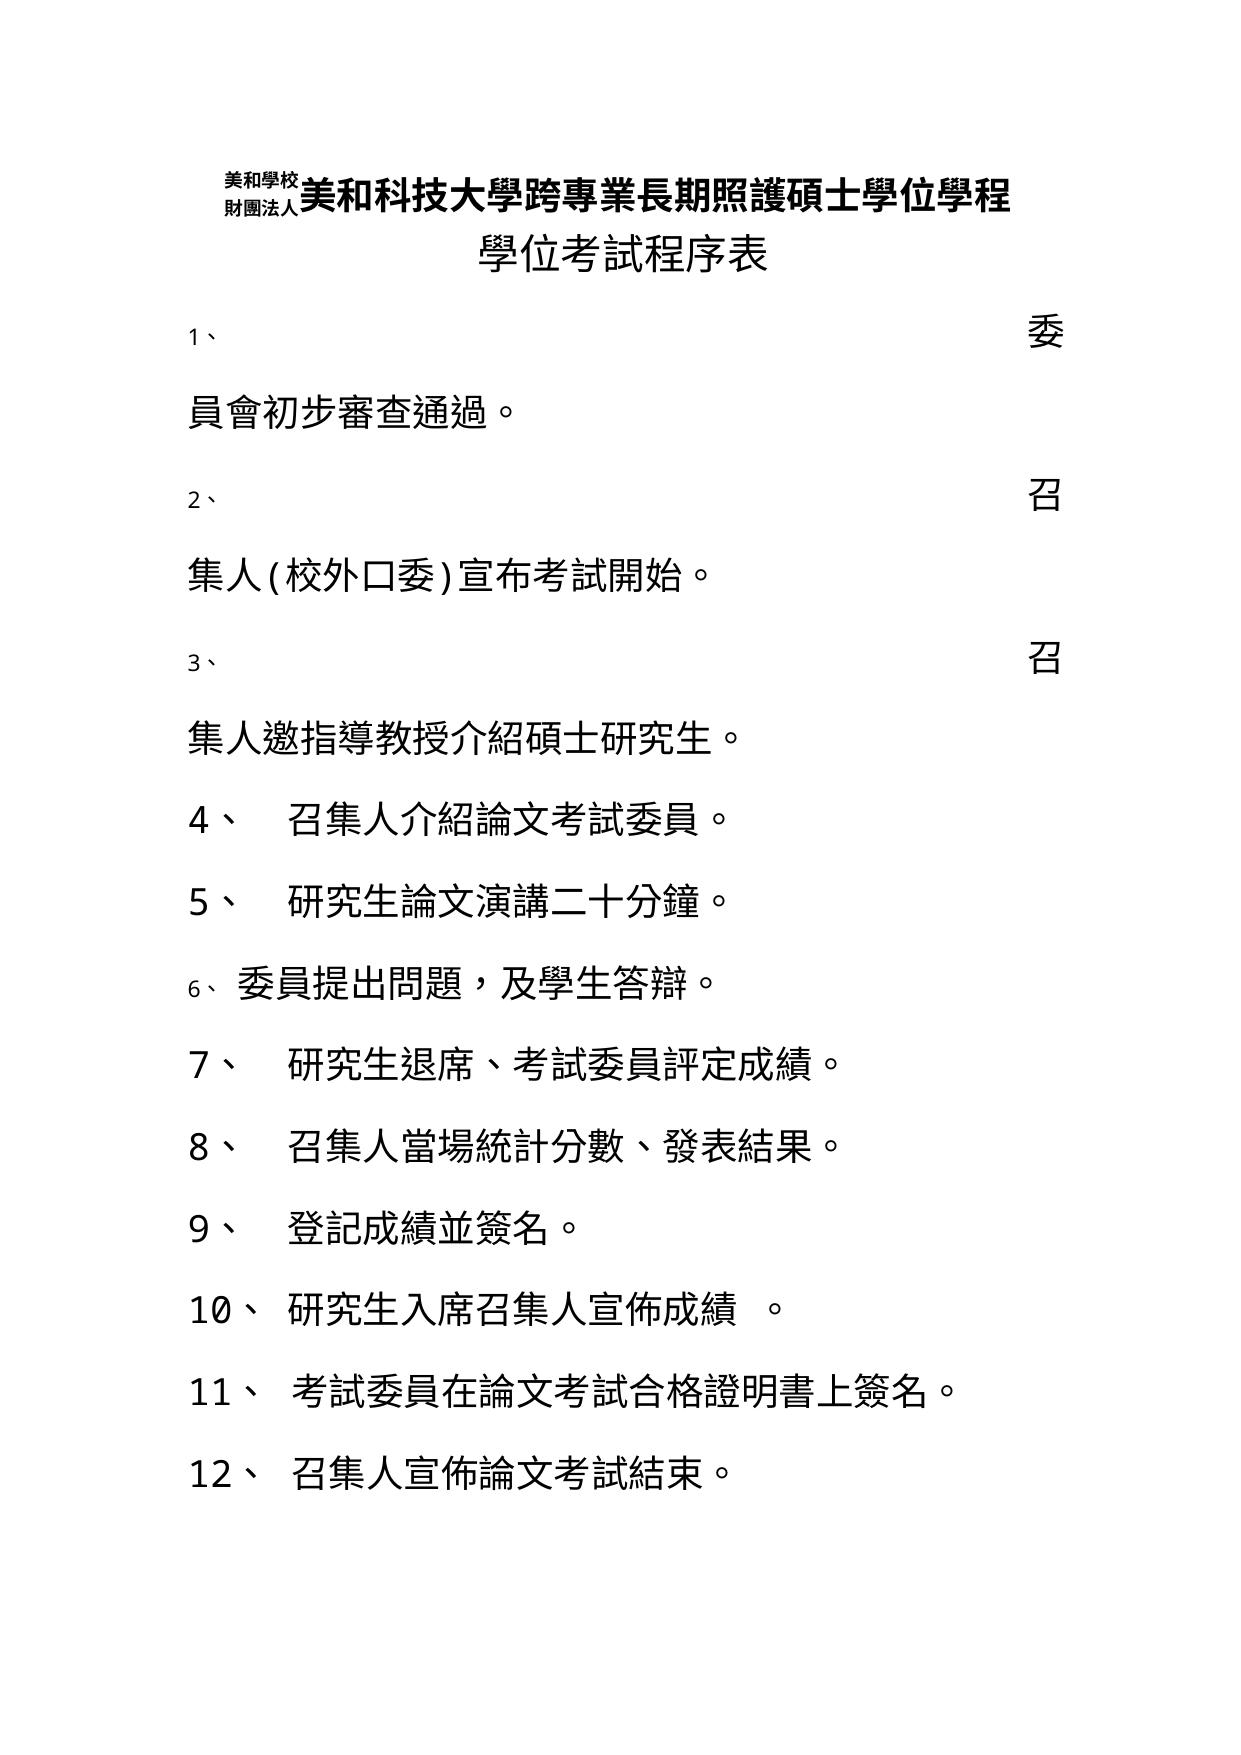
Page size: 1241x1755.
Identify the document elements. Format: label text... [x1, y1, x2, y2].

list 登記成績並簽名。 [187, 1198, 1059, 1253]
list 委員提出問題，及學生答辯。 [187, 954, 1059, 1008]
subtitle 學位考試程序表 [187, 224, 1059, 281]
list 考試委員在論文考試合格證明書上簽名。 [187, 1362, 1059, 1416]
list 研究生入席召集人宣佈成績 。 [187, 1280, 1059, 1334]
list 召集人(校外口委)宣布考試開始。 [187, 465, 1059, 601]
list 召集人當場統計分數、發表結果。 [187, 1117, 1059, 1171]
list 研究生退席、考試委員評定成績。 [187, 1035, 1059, 1089]
list 召集人介紹論文考試委員。 [187, 790, 1059, 845]
list 召集人宣佈論文考試結束。 [187, 1443, 1059, 1498]
list 召集人邀指導教授介紹碩士研究生。 [187, 628, 1059, 763]
list 研究生論文演講二十分鐘。 [187, 872, 1059, 927]
list 委員會初步審查通過。 [187, 302, 1059, 438]
text 美和學校財團法人美和科技大學跨專業長期照護碩士學位學程 [187, 150, 1048, 224]
